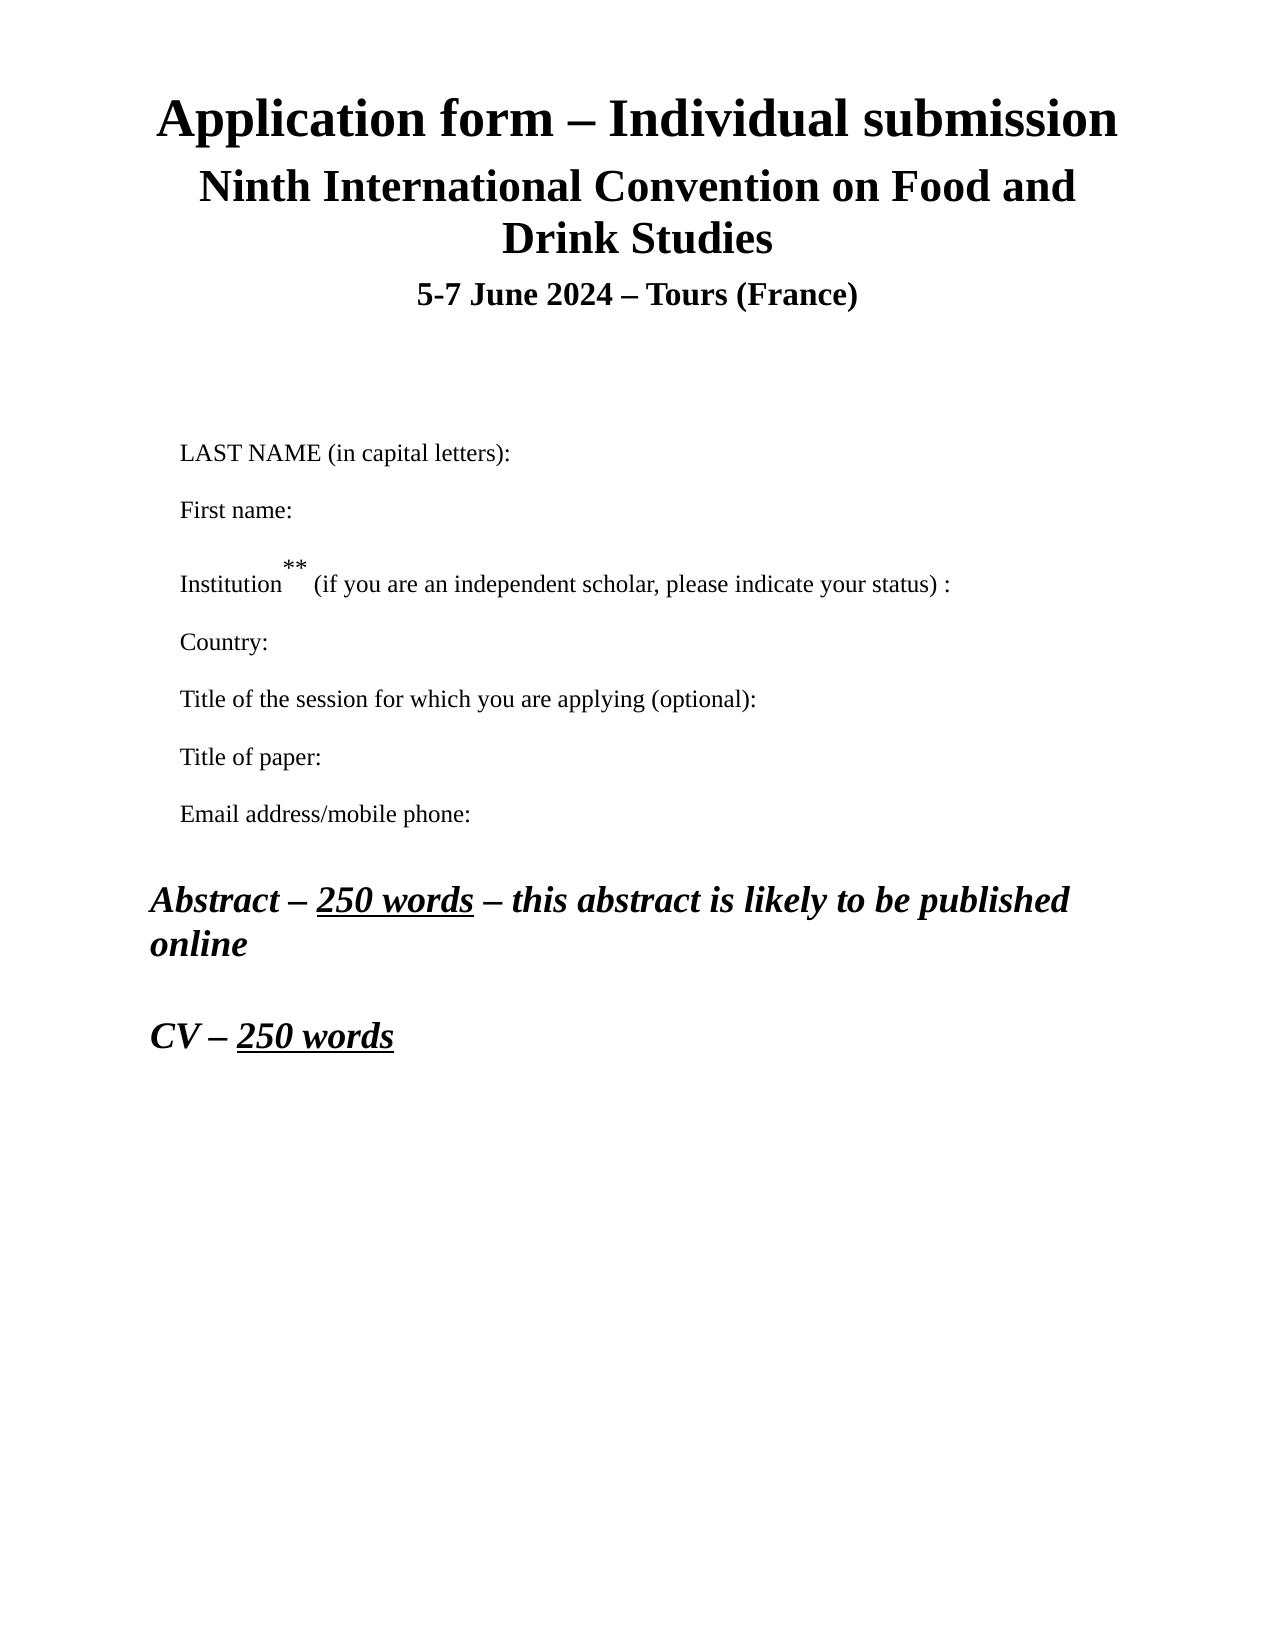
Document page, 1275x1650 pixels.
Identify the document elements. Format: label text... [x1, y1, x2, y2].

text Email address/mobile phone: [150, 799, 1125, 828]
text Title of the session for which you are applying (optional): [150, 684, 1125, 713]
text Title of paper: [150, 742, 1125, 771]
text First name: [150, 495, 1125, 524]
text Abstract – 250 words – this abstract is likely to be published online [150, 878, 1125, 964]
text Country: [150, 627, 1125, 656]
text Institution** (if you are an independent scholar, please indicate your status) : [150, 553, 1125, 598]
text Ninth International Convention on Food and Drink Studies [150, 158, 1125, 263]
text 5-7 June 2024 – Tours (France) [150, 274, 1125, 312]
text Application form – Individual submission [150, 85, 1125, 148]
text CV – 250 words [150, 1014, 1125, 1057]
text LAST NAME (in capital letters): [150, 438, 1125, 466]
